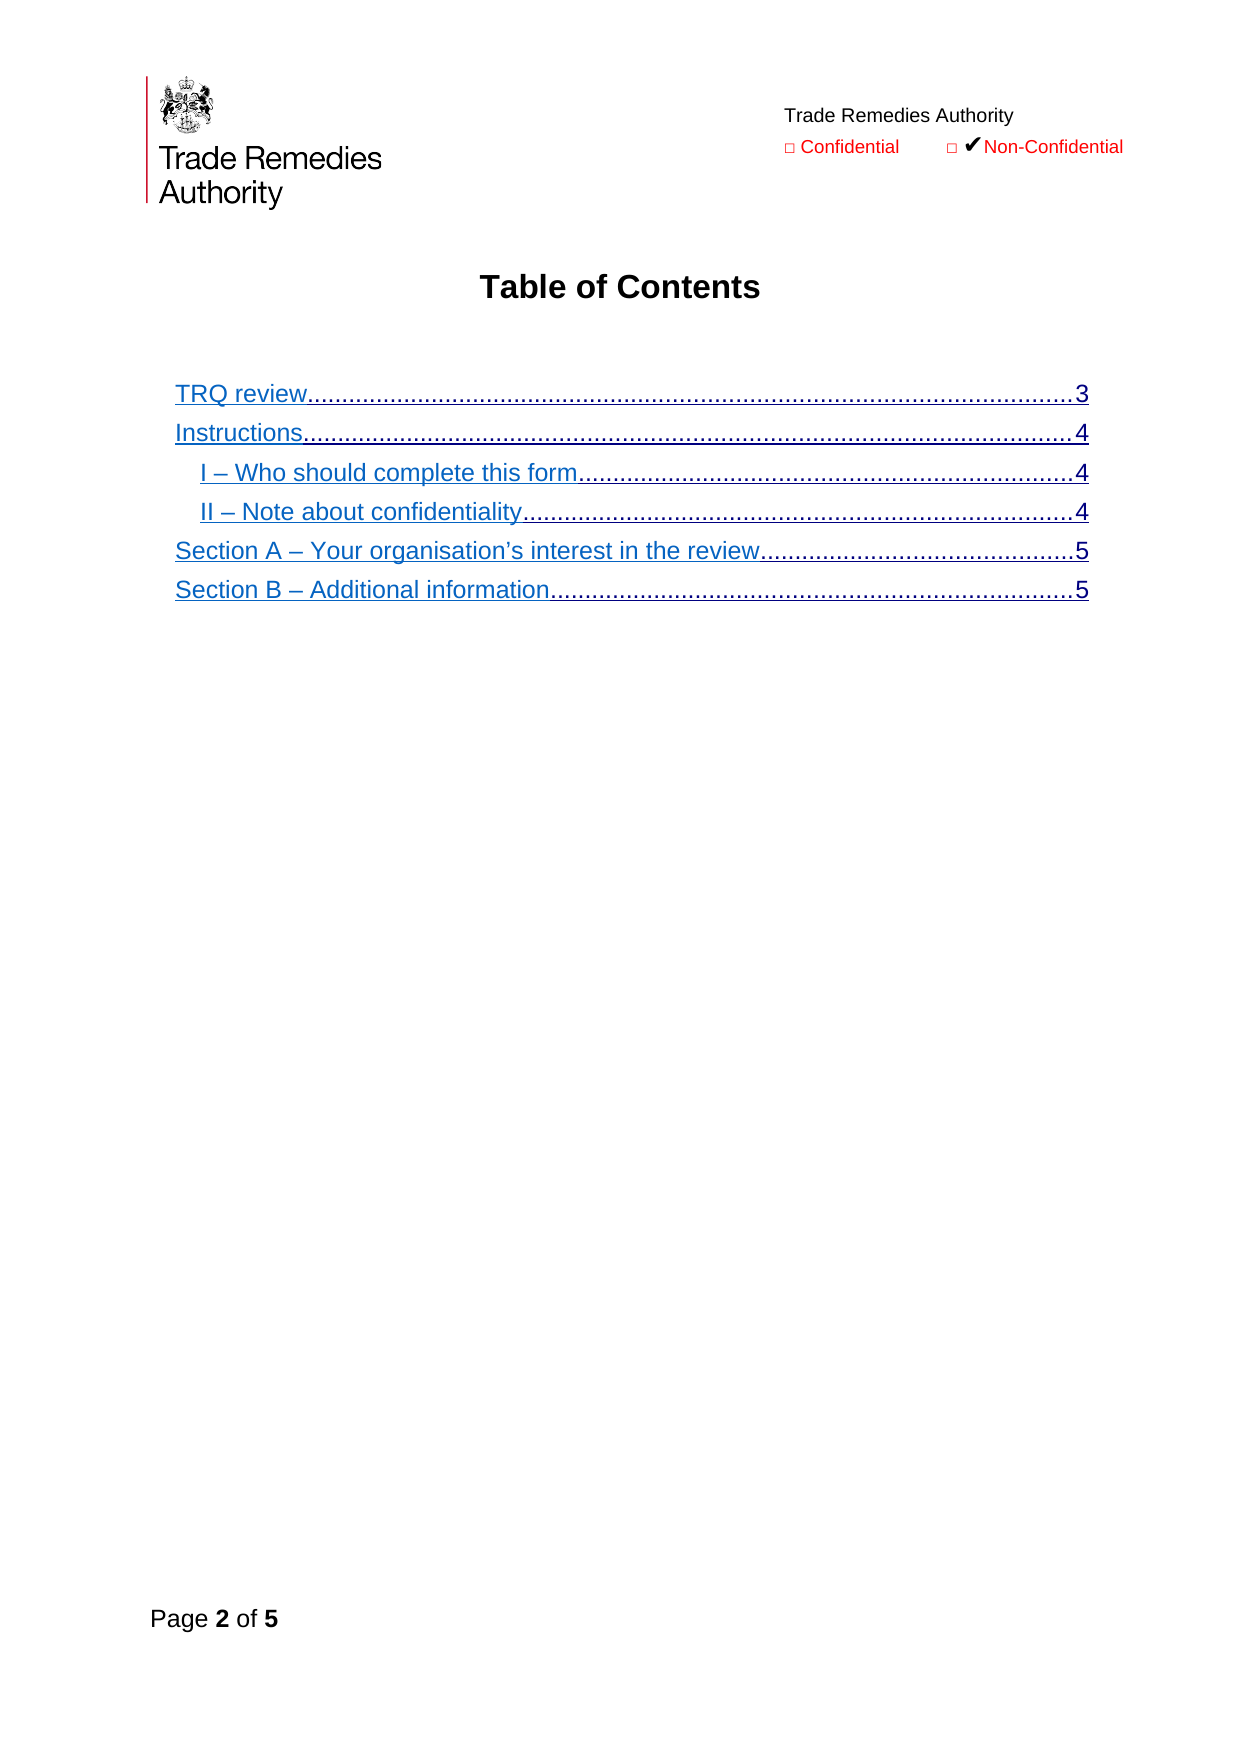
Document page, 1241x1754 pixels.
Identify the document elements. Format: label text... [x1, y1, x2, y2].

text II – Note about confidentiality 4 [200, 497, 1090, 526]
text Section B – Additional information 5 [175, 575, 1090, 604]
subtitle Table of Contents [150, 267, 1090, 305]
text Section A – Your organisation’s interest in the review 5 [175, 536, 1090, 565]
text TRQ review 3 [175, 379, 1090, 408]
text Instructions 4 [175, 418, 1090, 447]
text I – Who should complete this form 4 [200, 458, 1090, 486]
